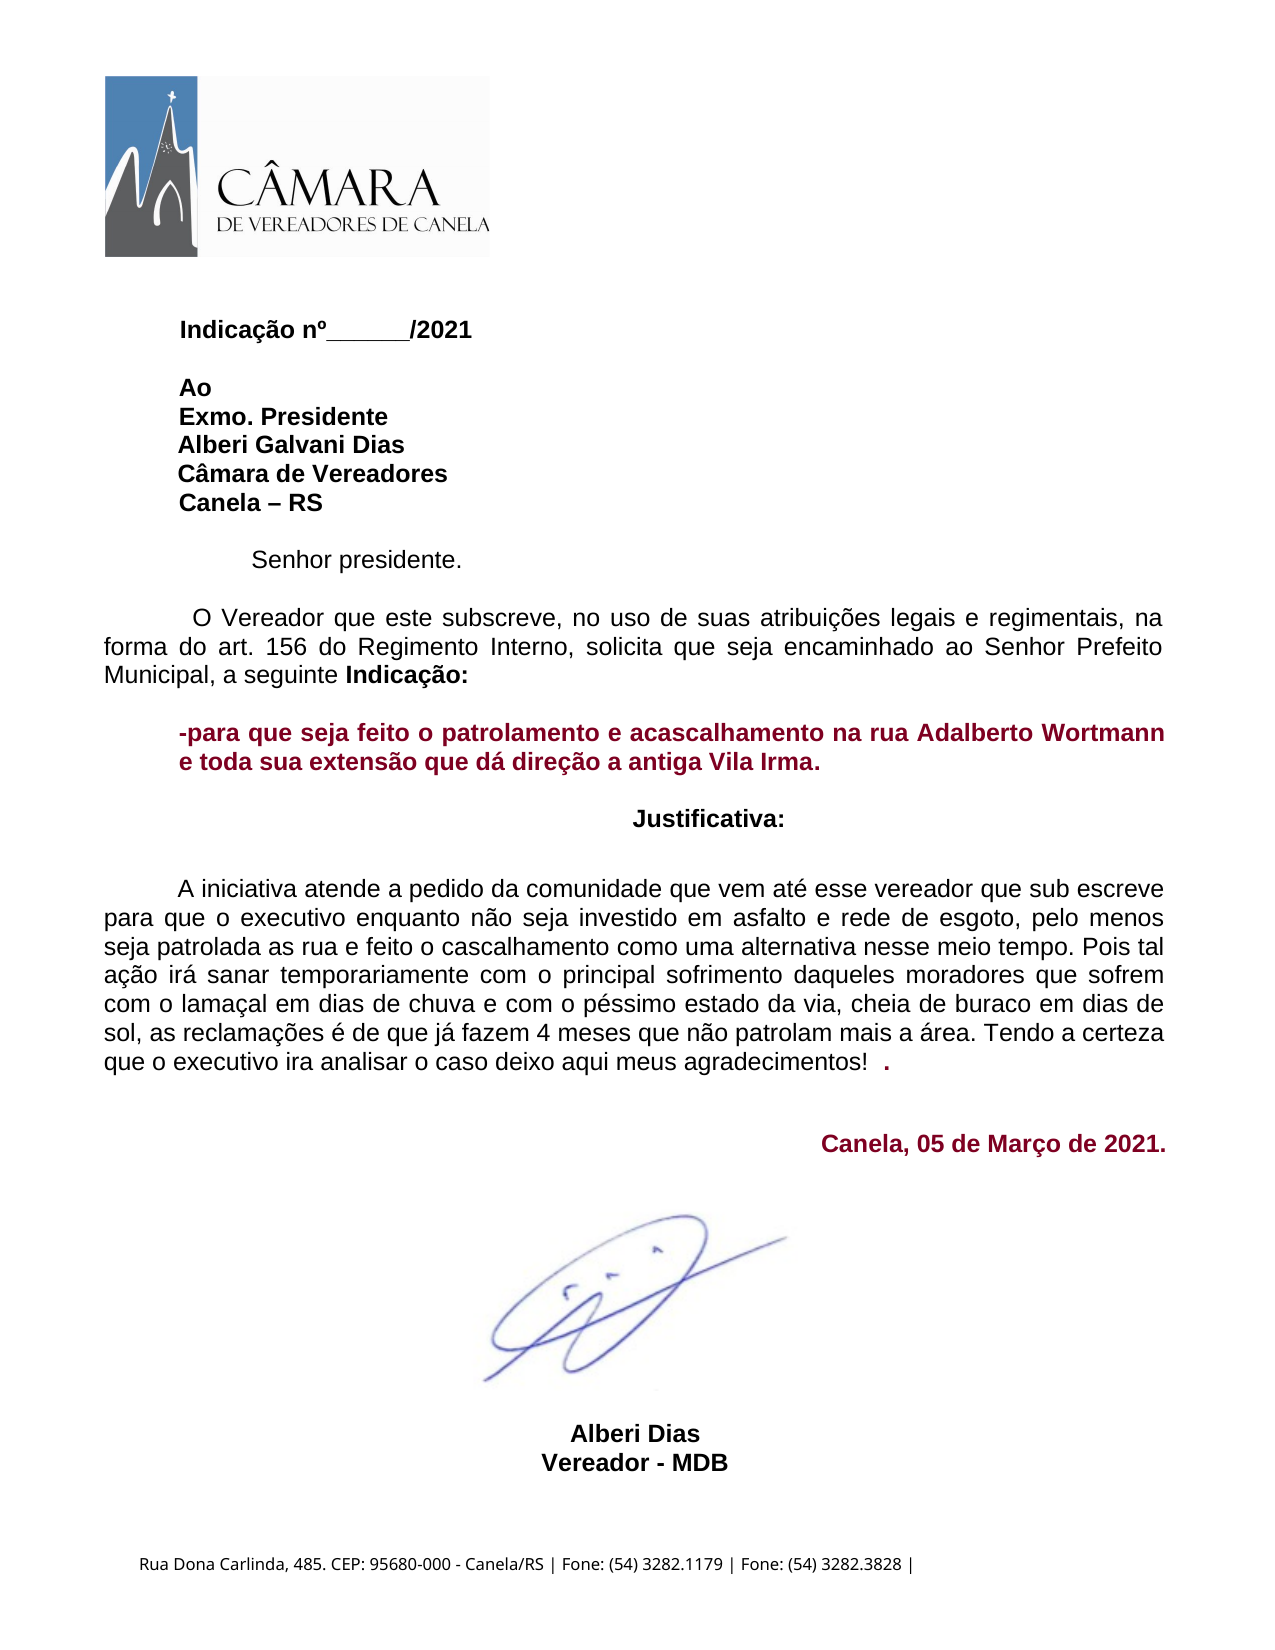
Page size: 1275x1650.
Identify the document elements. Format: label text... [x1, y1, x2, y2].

text Exmo. Presidente [103, 402, 1167, 430]
text A iniciativa atende a pedido da comunidade que vem até esse vereador que sub escreve para que o executivo enquanto não seja investido em asfalto e rede de esgoto, pelo menos seja patrolada as rua e feito o cascalhamento como uma alternativa nesse meio tempo. Pois tal ação irá sanar temporariamente com o principal sofrimento daqueles moradores que sofrem com o lamaçal em dias de chuva e com o péssimo estado da via, cheia de buraco em dias de sol, as reclamações é de que já fazem 4 meses que não patrolam mais a área. Tendo a certeza que o executivo ira analisar o caso deixo aqui meus agradecimentos! . [103, 874, 1167, 1075]
picture [449, 1188, 798, 1391]
text Justificativa: [251, 804, 1167, 833]
text Ao [103, 373, 1167, 402]
text Câmara de Vereadores [103, 459, 1167, 488]
text Canela – RS [103, 488, 1167, 517]
text Senhor presidente. [103, 545, 1167, 574]
text Indicação nº______/2021 [103, 315, 1167, 344]
list -para que seja feito o patrolamento e acascalhamento na rua Adalberto Wortmann e toda sua extensão que dá direção a antiga Vila Irma. [141, 718, 1167, 775]
picture [105, 76, 490, 257]
text O Vereador que este subscreve, no uso de suas atribuições legais e regimentais, na forma do art. 156 do Regimento Interno, solicita que seja encaminhado ao Senhor Prefeito Municipal, a seguinte Indicação: [103, 603, 1165, 689]
text Alberi Dias [103, 1419, 1167, 1448]
text Alberi Galvani Dias [103, 430, 1167, 459]
text Vereador - MDB [103, 1448, 1167, 1476]
text Canela, 05 de Março de 2021. [103, 1129, 1167, 1158]
